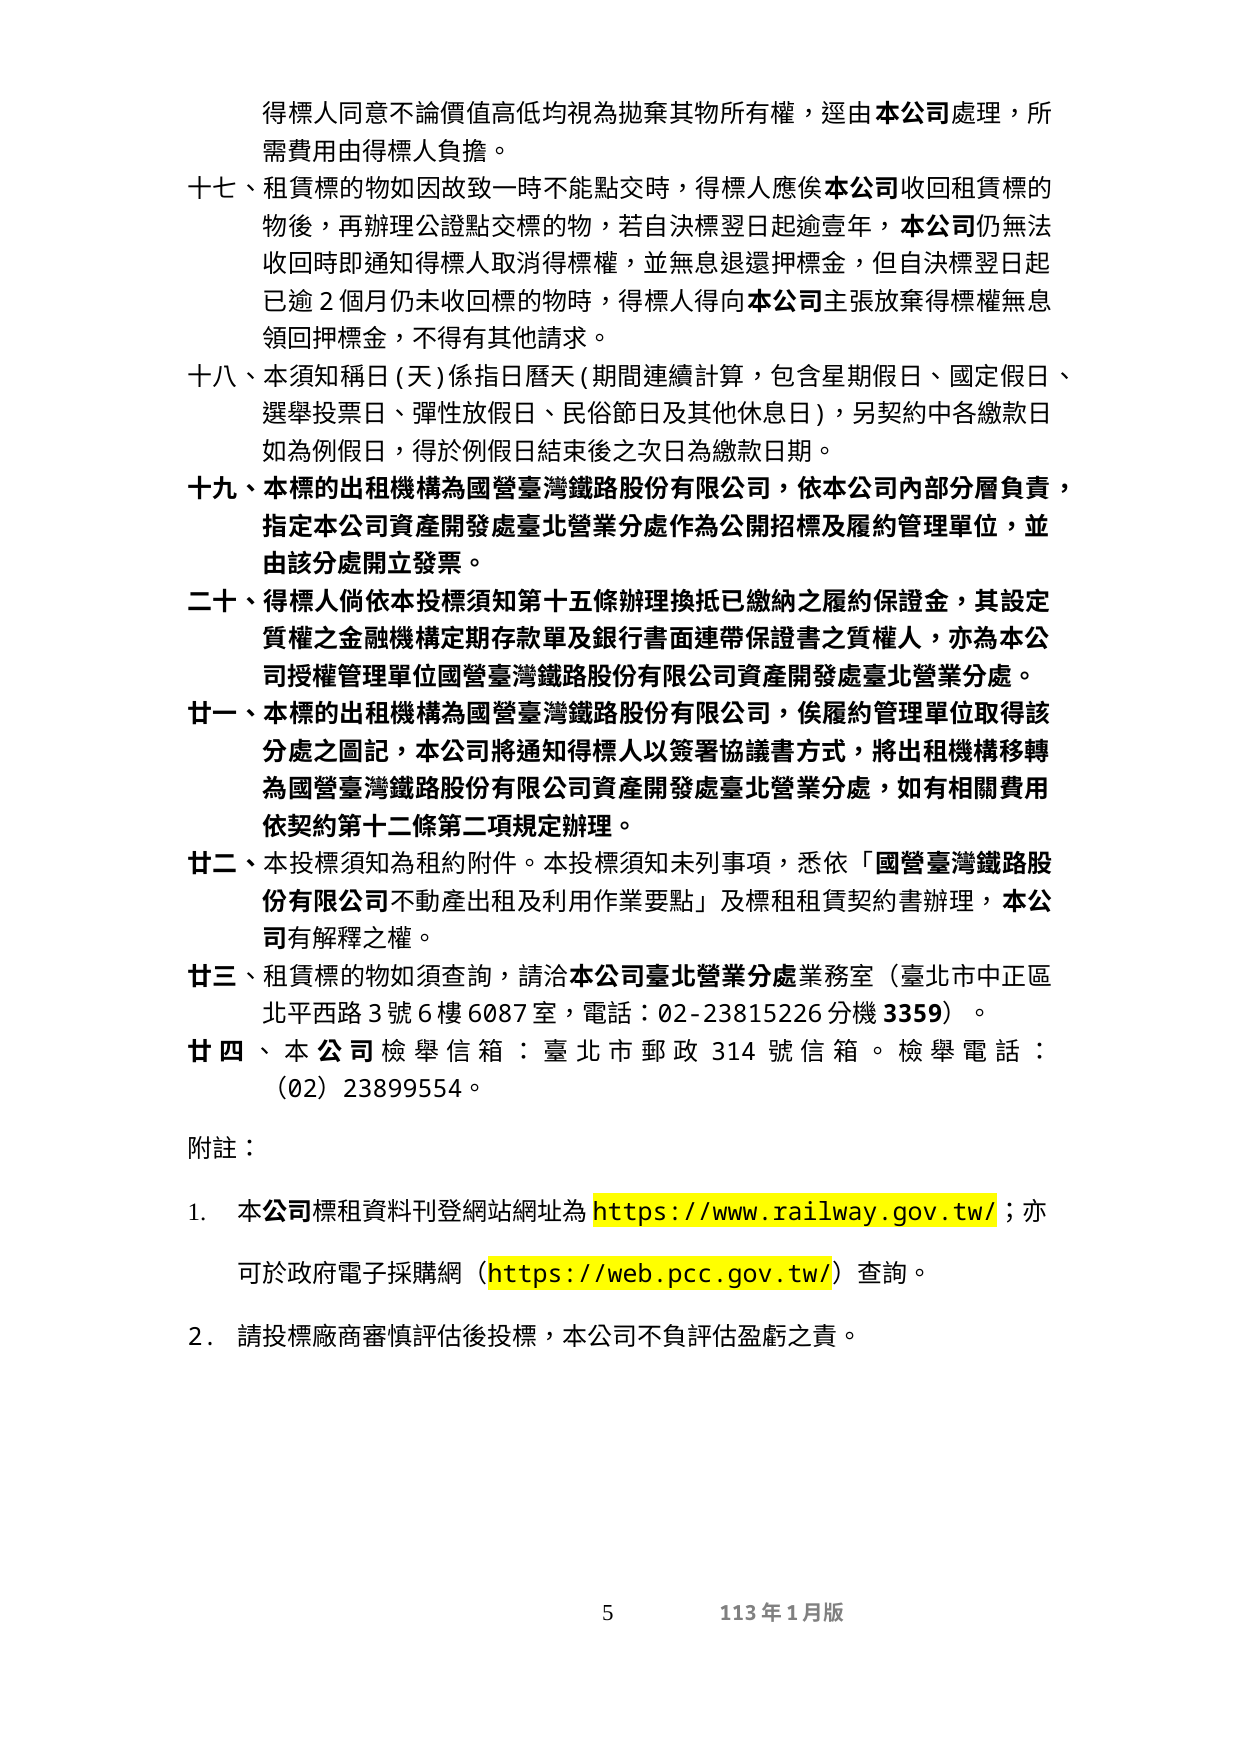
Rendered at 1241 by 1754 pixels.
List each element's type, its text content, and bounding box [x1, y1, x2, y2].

text 廿二、本投標須知為租約附件。本投標須知未列事項，悉依「國營臺灣鐵路股份有限公司不動產出租及利用作業要點」及標租租賃契約書辦理，本公司有解釋之權。 [187, 842, 1053, 955]
text 廿三、租賃標的物如須查詢，請洽本公司臺北營業分處業務室（臺北市中正區北平西路3號6樓6087室，電話：02-23815226分機3359）。 [187, 955, 1053, 1030]
text 廿四、本公司檢舉信箱：臺北市郵政314號信箱。檢舉電話：（02）23899554。 [187, 1030, 1053, 1105]
text 附註： [187, 1105, 1053, 1167]
text 二十、得標人倘依本投標須知第十五條辦理換抵已繳納之履約保證金，其設定質權之金融機構定期存款單及銀行書面連帶保證書之質權人，亦為本公司授權管理單位國營臺灣鐵路股份有限公司資產開發處臺北營業分處。 [187, 580, 1053, 692]
text 得標人同意不論價值高低均視為拋棄其物所有權，逕由本公司處理，所需費用由得標人負擔。 [187, 92, 1053, 167]
text 十七、租賃標的物如因故致一時不能點交時，得標人應俟本公司收回租賃標的物後，再辦理公證點交標的物，若自決標翌日起逾壹年，本公司仍無法收回時即通知得標人取消得標權，並無息退還押標金，但自決標翌日起已逾2個月仍未收回標的物時，得標人得向本公司主張放棄得標權無息領回押標金，不得有其他請求。 [187, 167, 1053, 355]
list 本公司標租資料刊登網站網址為https://www.railway.gov.tw/；亦可於政府電子採購網（https://web.pcc.gov.tw/）查詢。 [187, 1167, 1053, 1292]
text 廿一、本標的出租機構為國營臺灣鐵路股份有限公司，俟履約管理單位取得該分處之圖記，本公司將通知得標人以簽署協議書方式，將出租機構移轉為國營臺灣鐵路股份有限公司資產開發處臺北營業分處，如有相關費用依契約第十二條第二項規定辦理。 [187, 692, 1053, 842]
list 請投標廠商審慎評估後投標，本公司不負評估盈虧之責。 [187, 1292, 1053, 1355]
text 十八、本須知稱日(天)係指日曆天(期間連續計算，包含星期假日、國定假日、選舉投票日、彈性放假日、民俗節日及其他休息日)，另契約中各繳款日如為例假日，得於例假日結束後之次日為繳款日期。 [187, 355, 1053, 467]
text 十九、本標的出租機構為國營臺灣鐵路股份有限公司，依本公司內部分層負責，指定本公司資產開發處臺北營業分處作為公開招標及履約管理單位，並由該分處開立發票。 [187, 467, 1053, 580]
